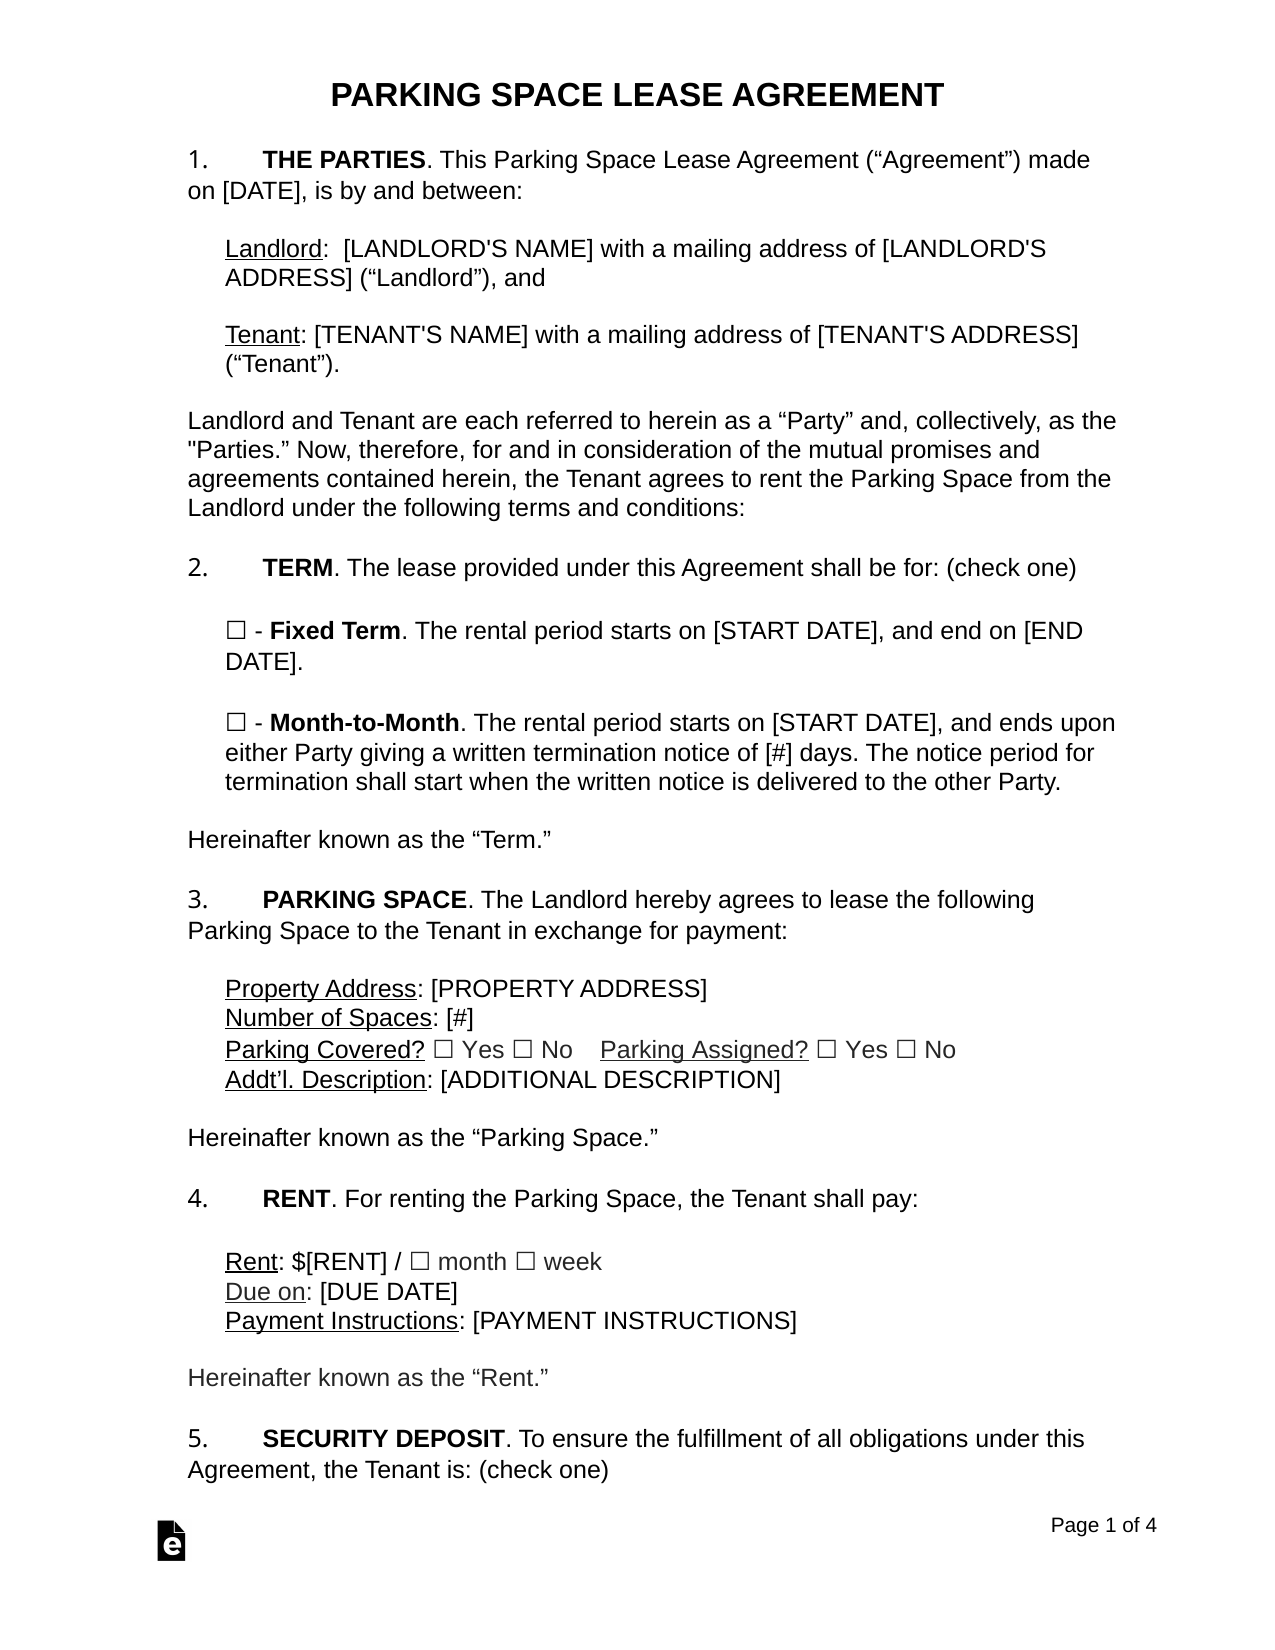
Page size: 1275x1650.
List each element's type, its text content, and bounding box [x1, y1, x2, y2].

list Number of Spaces: [#] [225, 1002, 1125, 1031]
list Due on: [DUE DATE] [225, 1277, 1125, 1306]
list RENT. For renting the Parking Space, the Tenant shall pay: [187, 1180, 1125, 1214]
list Parking Covered? ☐ Yes ☐ No Parking Assigned? ☐ Yes ☐ No [225, 1031, 1125, 1065]
list THE PARTIES. This Parking Space Lease Agreement (“Agreement”) made on [DATE], is by and between: [187, 142, 1125, 205]
text Hereinafter known as the “Rent.” [187, 1363, 1125, 1392]
text Landlord and Tenant are each referred to herein as a “Party” and, collectively, as the "Parties.” Now, therefore, for and in consideration of the mutual promises and agreements contained herein, the Tenant agrees to rent the Parking Space from the Landlord under the following terms and conditions: [187, 406, 1125, 521]
list Property Address: [PROPERTY ADDRESS] [225, 974, 1125, 1002]
list Rent: $[RENT] / ☐ month ☐ week [225, 1243, 1125, 1277]
text Hereinafter known as the “Term.” [187, 825, 1125, 853]
list TERM. The lease provided under this Agreement shall be for: (check one) [187, 550, 1125, 584]
text Hereinafter known as the “Parking Space.” [187, 1123, 1125, 1152]
list Addt’l. Description: [ADDITIONAL DESCRIPTION] [225, 1065, 1125, 1094]
list Tenant: [TENANT'S NAME] with a mailing address of [TENANT'S ADDRESS] (“Tenant”). [225, 320, 1125, 377]
list SECURITY DEPOSIT. To ensure the fulfillment of all obligations under this Agreement, the Tenant is: (check one) [187, 1421, 1125, 1484]
text PARKING SPACE LEASE AGREEMENT [150, 75, 1125, 113]
list ☐ - Month-to-Month. The rental period starts on [START DATE], and ends upon either Party giving a written termination notice of [#] days. The notice period for termination shall start when the written notice is delivered to the other Party. [225, 704, 1125, 796]
list ☐ - Fixed Term. The rental period starts on [START DATE], and end on [END DATE]. [225, 613, 1125, 676]
list Landlord: [LANDLORD'S NAME] with a mailing address of [LANDLORD'S ADDRESS] (“Landlord”), and [225, 234, 1125, 291]
list Payment Instructions: [PAYMENT INSTRUCTIONS] [225, 1306, 1125, 1335]
list PARKING SPACE. The Landlord hereby agrees to lease the following Parking Space to the Tenant in exchange for payment: [187, 882, 1125, 945]
